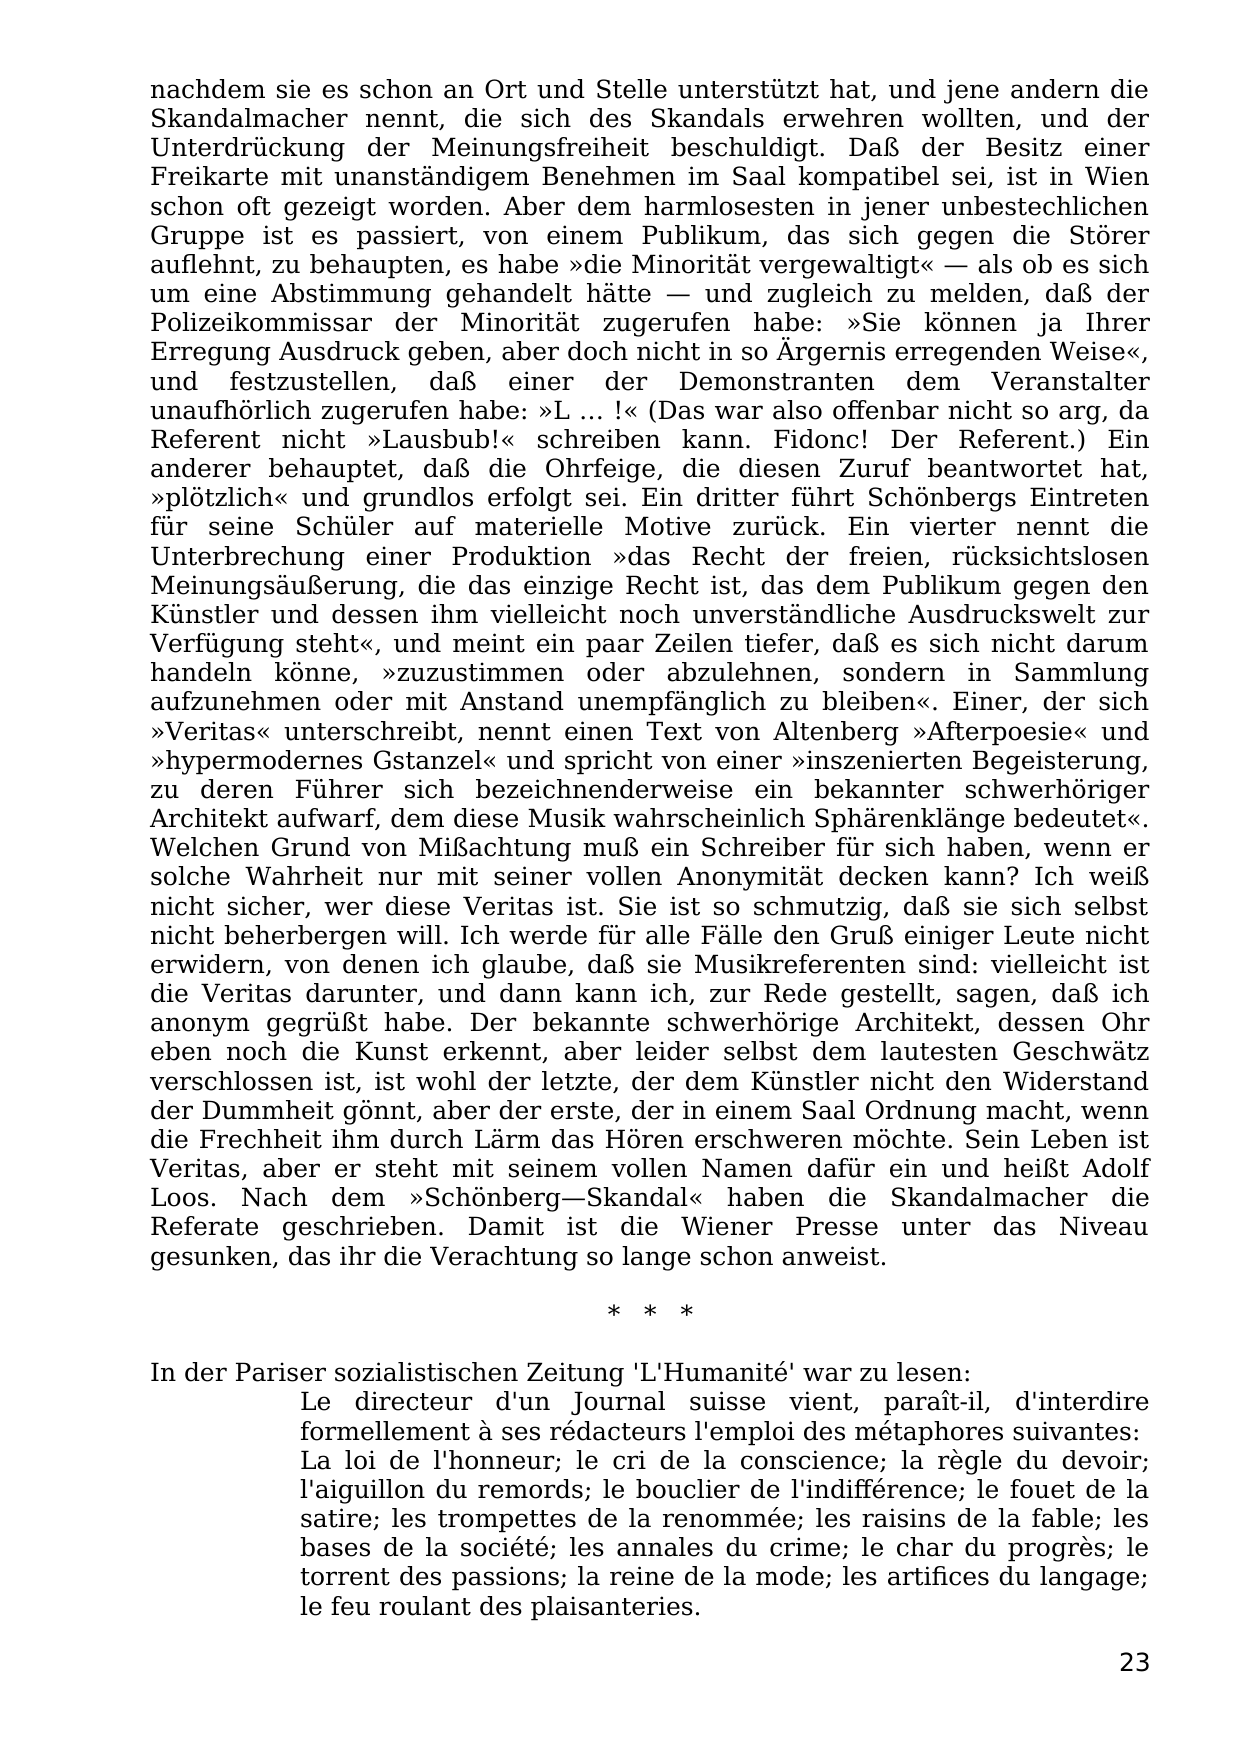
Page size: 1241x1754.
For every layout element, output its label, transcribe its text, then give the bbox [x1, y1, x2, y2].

text nachdem sie es schon an Ort und Stelle unterstützt hat, und jene andern die Skandalmacher nennt, die sich des Skandals erwehren wollten, und der Unterdrückung der Meinungsfreiheit beschuldigt. Daß der Besitz einer Freikarte mit unanständigem Benehmen im Saal kompatibel sei, ist in Wien schon oft gezeigt worden. Aber dem harmlosesten in jener unbestechlichen Gruppe ist es passiert, von einem Publikum, das sich gegen die Störer auflehnt, zu behaupten, es habe »die Minorität vergewaltigt« — als ob es sich um eine Abstimmung gehandelt hätte — und zugleich zu melden, daß der Polizeikommissar der Minorität zugerufen habe: »Sie können ja Ihrer Erregung Ausdruck geben, aber doch nicht in so Ärgernis erregenden Weise«, und festzustellen, daß einer der Demonstranten dem Veranstalter unaufhörlich zugerufen habe: »L … !« (Das war also offenbar nicht so arg, da Referent nicht »Lausbub!« schreiben kann. Fidonc! Der Referent.) Ein anderer behauptet, daß die Ohrfeige, die diesen Zuruf beantwortet hat, »plötzlich« und grundlos erfolgt sei. Ein dritter führt Schönbergs Eintreten für seine Schüler auf materielle Motive zurück. Ein vierter nennt die Unterbrechung einer Produktion »das Recht der freien, rücksichtslosen Meinungsäußerung, die das einzige Recht ist, das dem Publikum gegen den Künstler und dessen ihm vielleicht noch unverständliche Ausdruckswelt zur Verfügung steht«, und meint ein paar Zeilen tiefer, daß es sich nicht darum handeln könne, »zuzustimmen oder abzulehnen, sondern in Sammlung aufzunehmen oder mit Anstand unempfänglich zu bleiben«. Einer, der sich »Veritas« unterschreibt, nennt einen Text von Altenberg »Afterpoesie« und »hypermodernes Gstanzel« und spricht von einer »inszenierten Begeisterung, zu deren Führer sich bezeichnenderweise ein bekannter schwerhöriger Architekt aufwarf, dem diese Musik wahrscheinlich Sphärenklänge bedeutet«. Welchen Grund von Mißachtung muß ein Schreiber für sich haben, wenn er solche Wahrheit nur mit seiner vollen Anonymität decken kann? Ich weiß nicht sicher, wer diese Veritas ist. Sie ist so schmutzig, daß sie sich selbst nicht beherbergen will. Ich werde für alle Fälle den Gruß einiger Leute nicht erwidern, von denen ich glaube, daß sie Musikreferenten sind: vielleicht ist die Veritas darunter, und dann kann ich, zur Rede gestellt, sagen, daß ich anonym gegrüßt habe. Der bekannte schwerhörige Architekt, dessen Ohr eben noch die Kunst erkennt, aber leider selbst dem lautesten Geschwätz verschlossen ist, ist wohl der letzte, der dem Künstler nicht den Widerstand der Dummheit gönnt, aber der erste, der in einem Saal Ordnung macht, wenn die Frechheit ihm durch Lärm das Hören erschweren möchte. Sein Leben ist Veritas, aber er steht mit seinem vollen Namen dafür ein und heißt Adolf Loos. Nach dem »Schönberg—Skandal« haben die Skandalmacher die Referate geschrieben. Damit ist die Wiener Presse unter das Niveau gesunken, das ihr die Verachtung so lange schon anweist. [150, 75, 1151, 1271]
text In der Pariser sozialistischen Zeitung 'L'Humanité' war zu lesen: [150, 1358, 1151, 1387]
text Le directeur d'un Journal suisse vient, paraît-il, d'interdire formellement à ses rédacteurs l'emploi des métaphores suivantes: [300, 1387, 1151, 1446]
text * * * [150, 1300, 1151, 1329]
text La loi de l'honneur; le cri de la conscience; la règle du devoir; l'aiguillon du remords; le bouclier de l'indifférence; le fouet de la satire; les trompettes de la renommée; les raisins de la fable; les bases de la société; les annales du crime; le char du progrès; le torrent des passions; la reine de la mode; les artifices du langage; le feu roulant des plaisanteries. [300, 1446, 1151, 1621]
